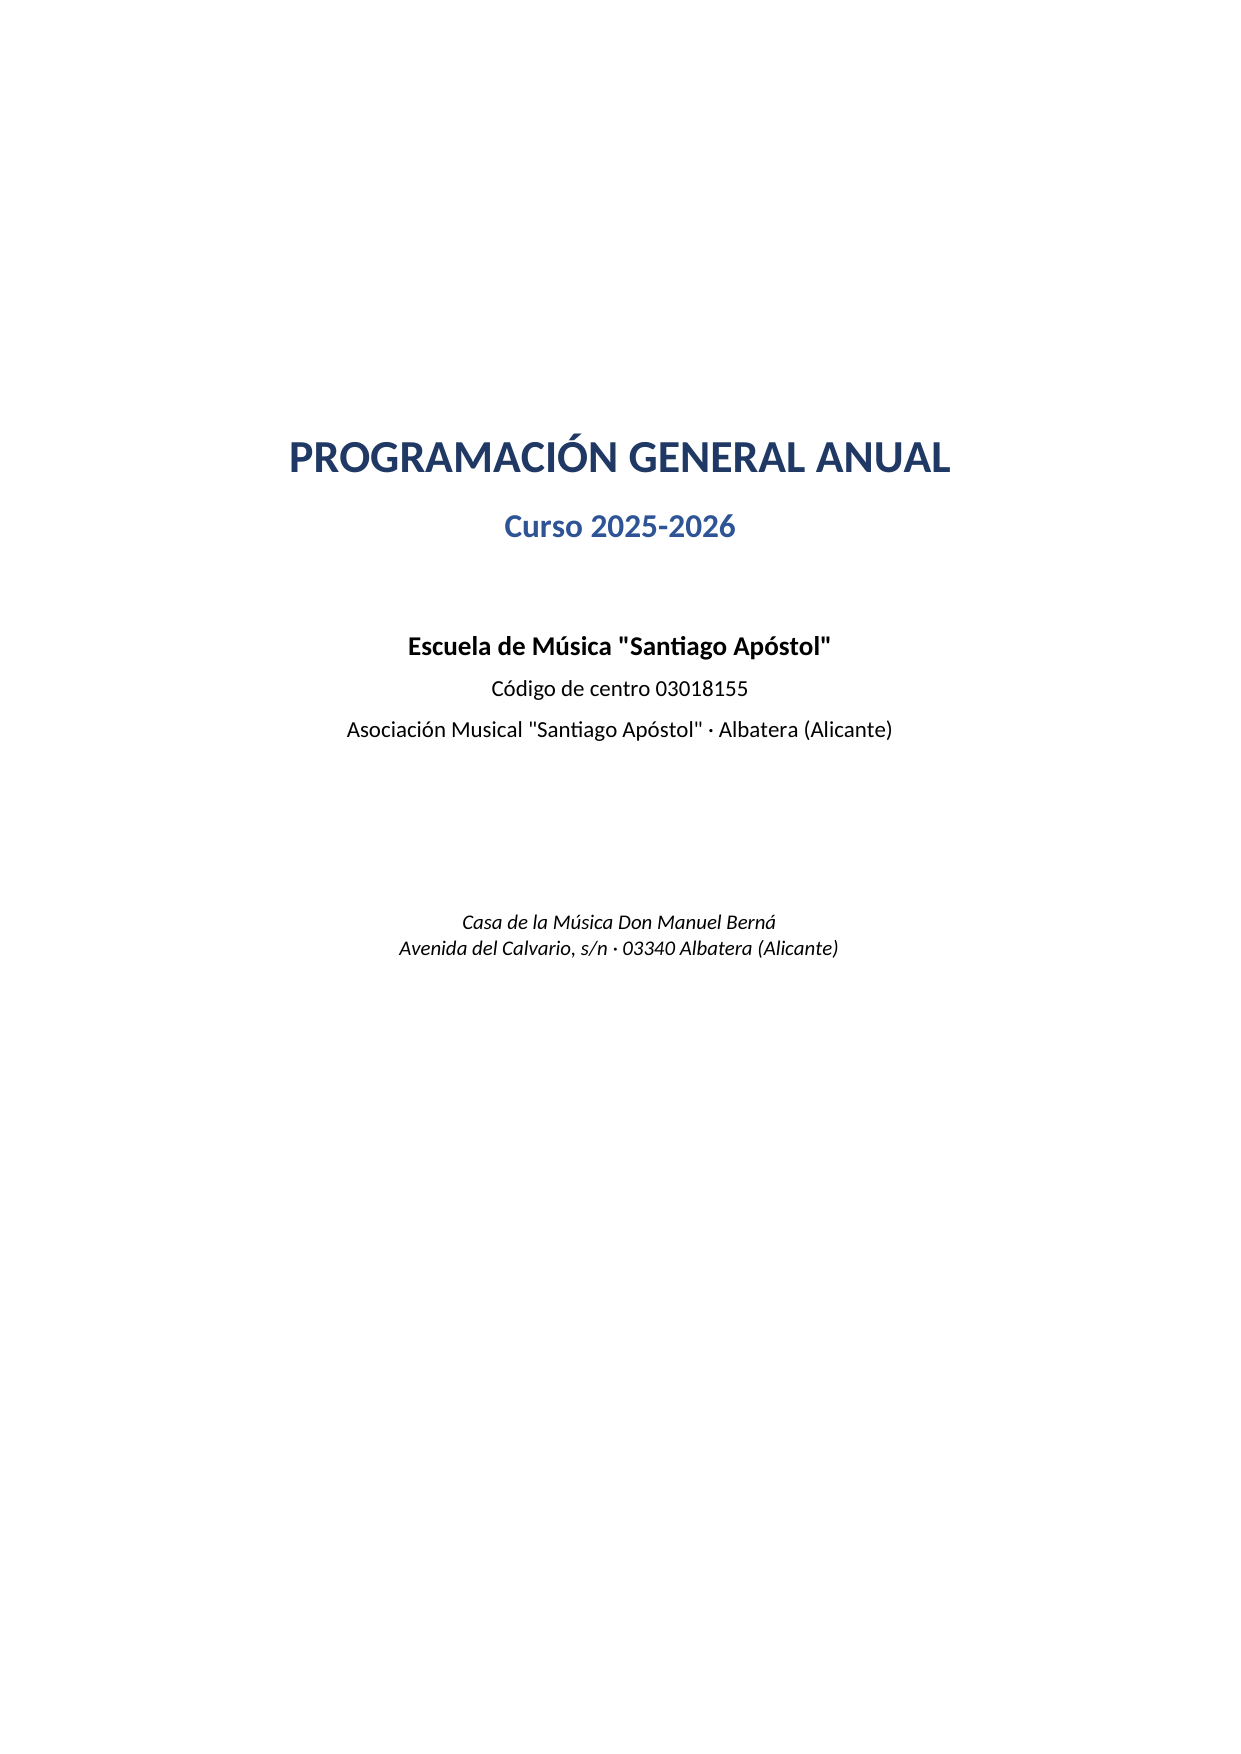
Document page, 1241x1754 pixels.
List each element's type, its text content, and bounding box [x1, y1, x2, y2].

text Avenida del Calvario, s/n · 03340 Albatera (Alicante) [150, 935, 1090, 960]
text PROGRAMACIÓN GENERAL ANUAL [150, 428, 1090, 484]
text Casa de la Música Don Manuel Berná [150, 909, 1090, 935]
text Asociación Musical "Santiago Apóstol" · Albatera (Alicante) [150, 715, 1090, 743]
text Código de centro 03018155 [150, 674, 1090, 702]
text Escuela de Música "Santiago Apóstol" [150, 629, 1090, 662]
text Curso 2025-2026 [150, 505, 1090, 546]
